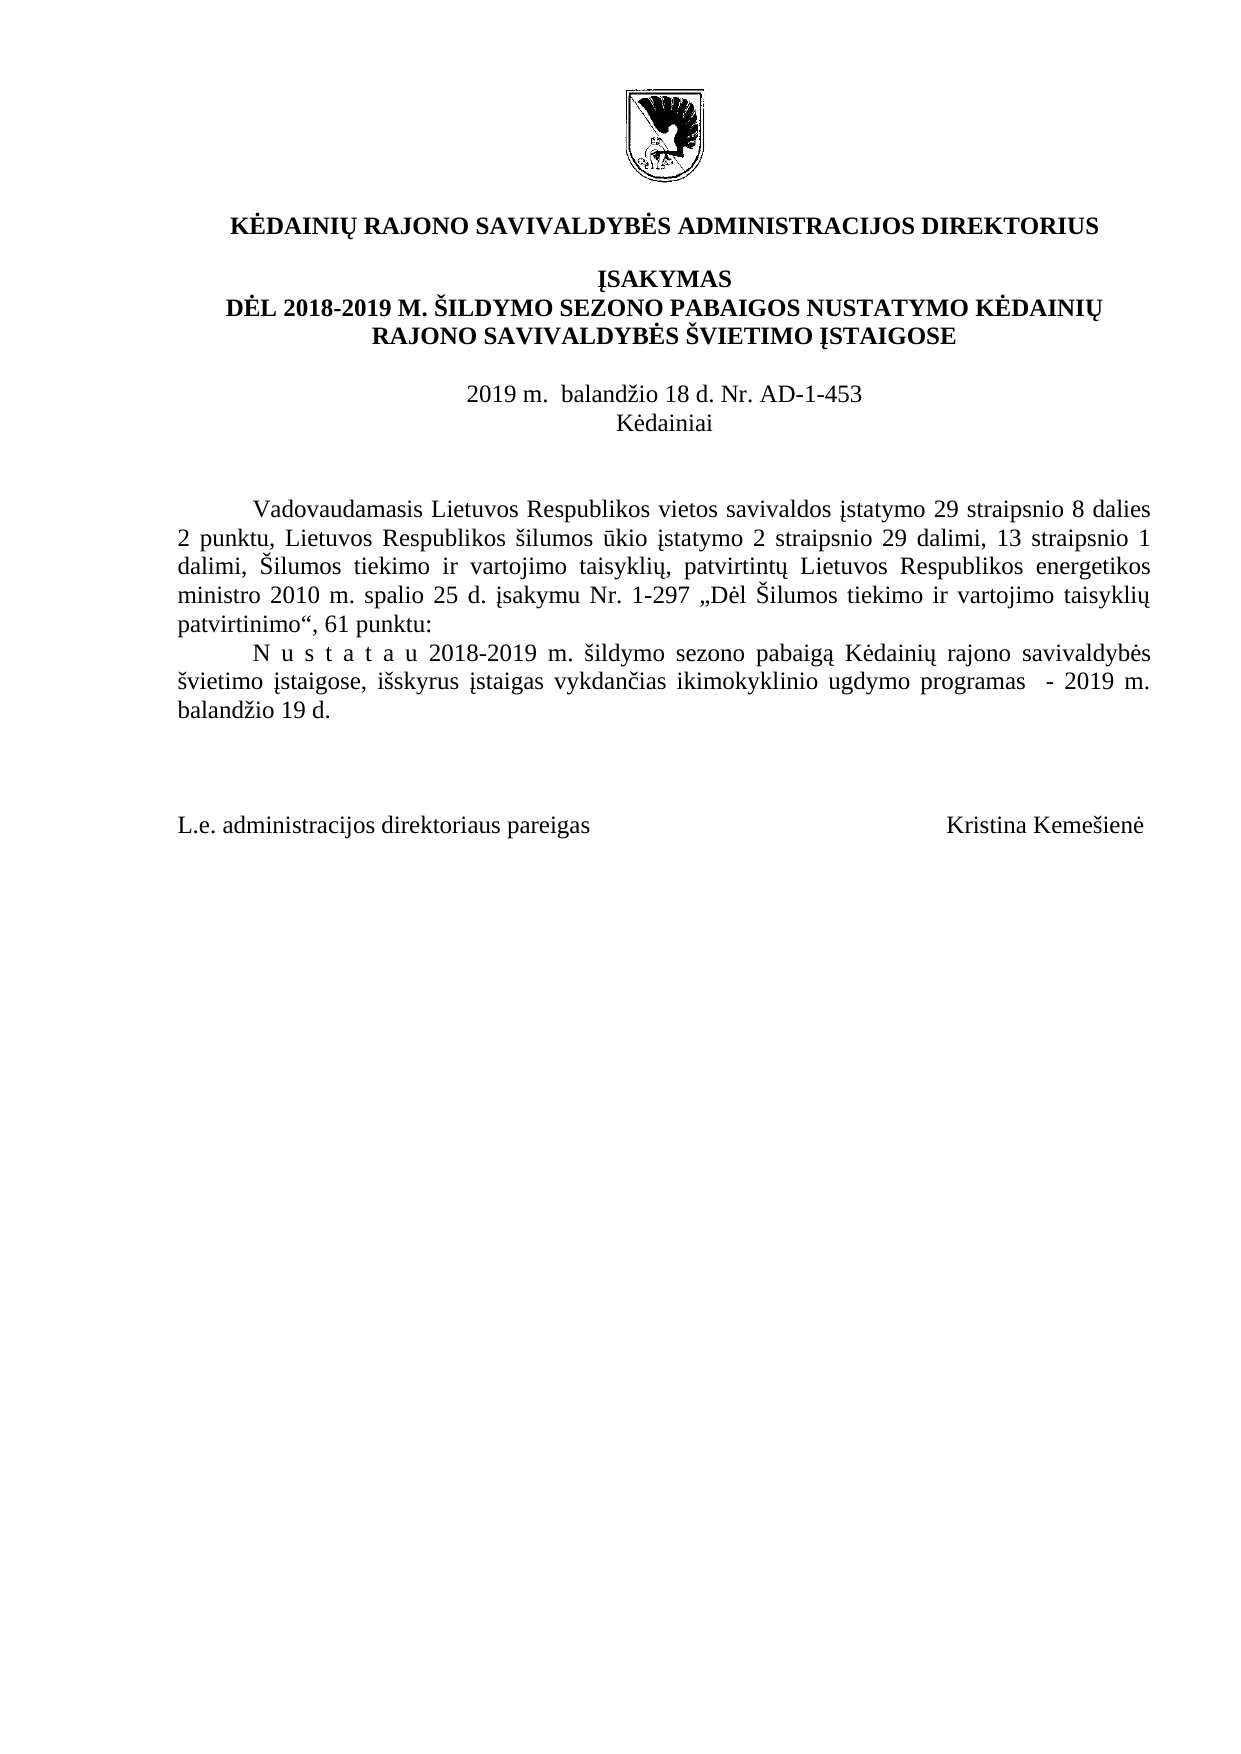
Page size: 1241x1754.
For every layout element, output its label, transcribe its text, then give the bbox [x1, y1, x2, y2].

text Kėdainiai [177, 408, 1152, 436]
text 2019 m. balandžio 18 d. Nr. AD-1-453 [177, 379, 1152, 408]
text L.e. administracijos direktoriaus pareigas Kristina Kemešienė [177, 810, 1152, 839]
text KĖDAINIŲ RAJONO SAVIVALDYBĖS ADMINISTRACIJOS DIREKTORIUS [177, 211, 1152, 240]
text N u s t a t a u 2018-2019 m. šildymo sezono pabaigą Kėdainių rajono savivaldybės švietimo įstaigose, išskyrus įstaigas vykdančias ikimokyklinio ugdymo programas - 2019 m. balandžio 19 d. [177, 638, 1152, 724]
text Vadovaudamasis Lietuvos Respublikos vietos savivaldos įstatymo 29 straipsnio 8 dalies 2 punktu, Lietuvos Respublikos šilumos ūkio įstatymo 2 straipsnio 29 dalimi, 13 straipsnio 1 dalimi, Šilumos tiekimo ir vartojimo taisyklių, patvirtintų Lietuvos Respublikos energetikos ministro 2010 m. spalio 25 d. įsakymu Nr. 1-297 „Dėl Šilumos tiekimo ir vartojimo taisyklių patvirtinimo“, 61 punktu: [177, 494, 1152, 638]
text ĮSAKYMAS [177, 264, 1152, 293]
text DĖL 2018-2019 M. ŠILDYMO SEZONO PABAIGOS NUSTATYMO KĖDAINIŲ RAJONO SAVIVALDYBĖS ŠVIETIMO ĮSTAIGOSE [177, 293, 1152, 350]
